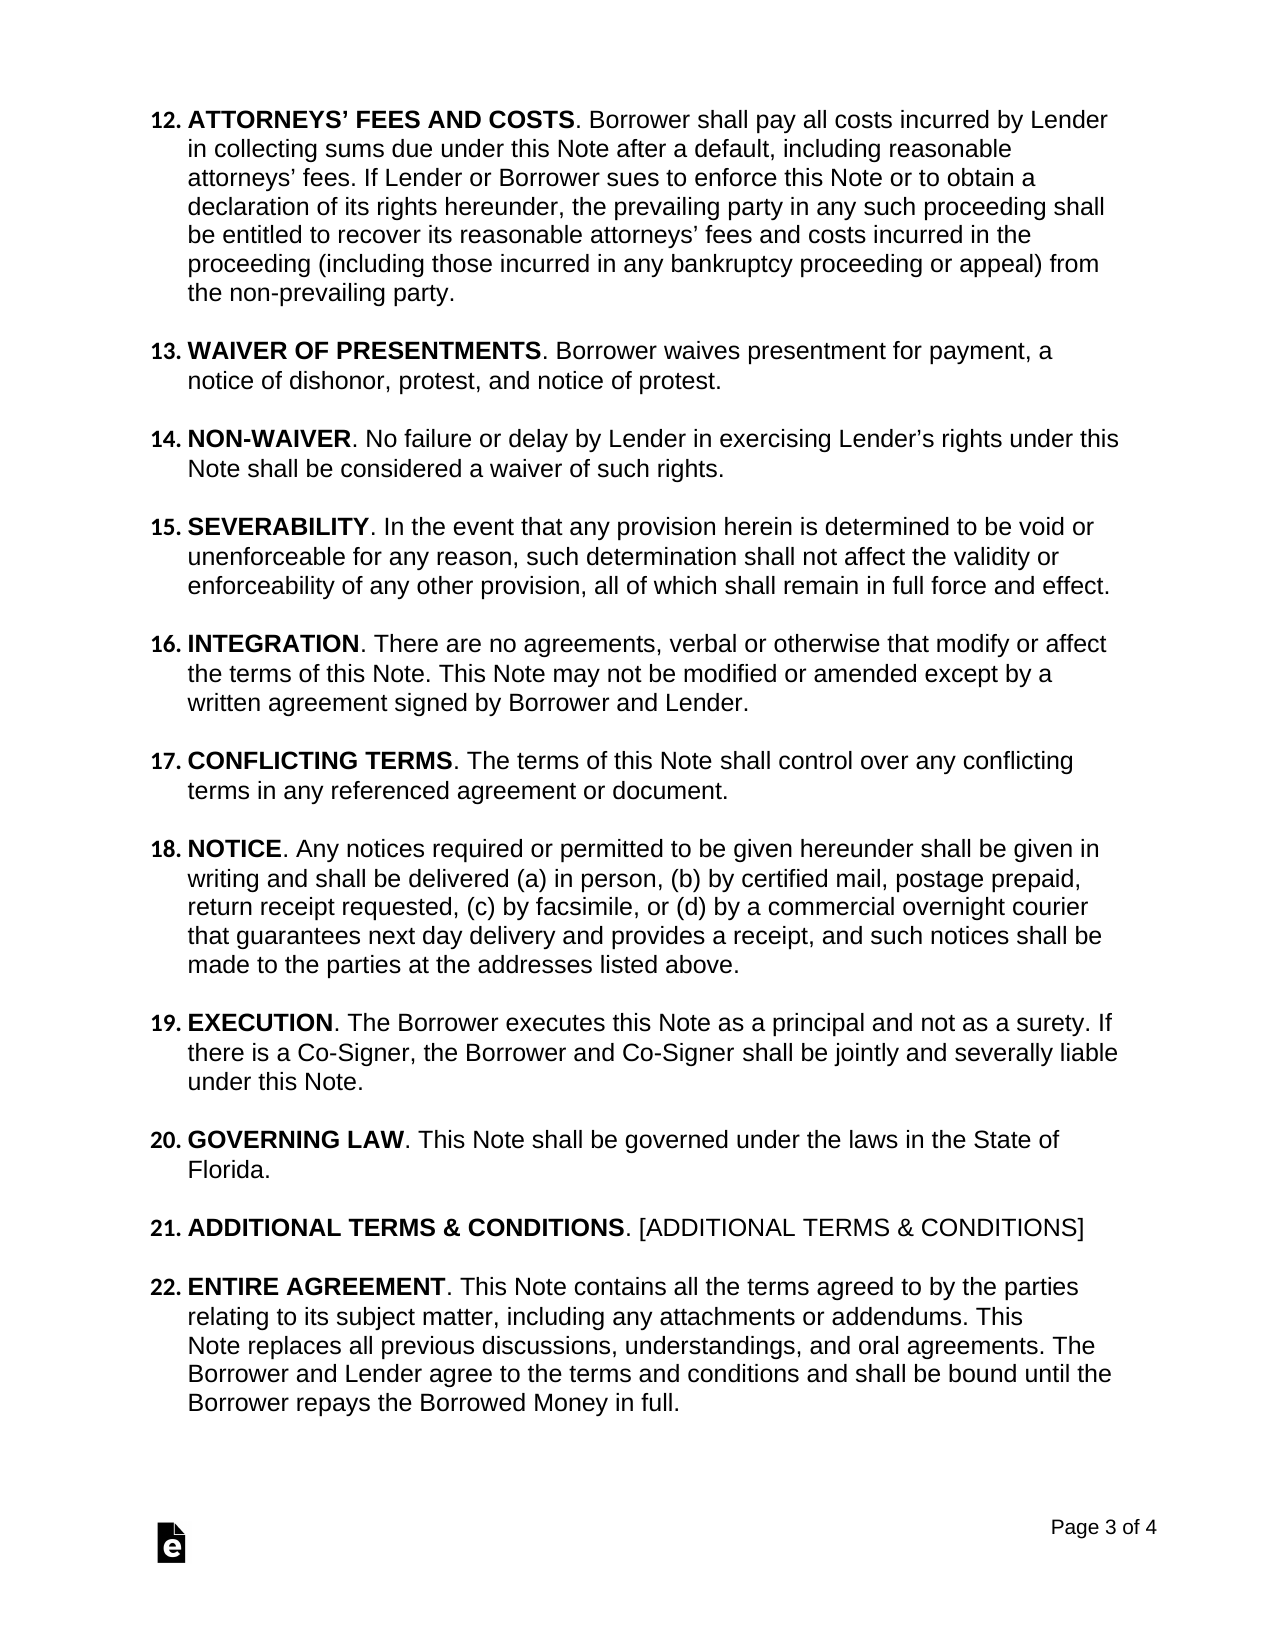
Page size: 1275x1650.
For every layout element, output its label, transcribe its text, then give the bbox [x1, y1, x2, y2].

list NON-WAIVER. No failure or delay by Lender in exercising Lender’s rights under this Note shall be considered a waiver of such rights. [150, 423, 1125, 483]
list ENTIRE AGREEMENT. This Note contains all the terms agreed to by the parties relating to its subject matter, including any attachments or addendums. This Note replaces all previous discussions, understandings, and oral agreements. The Borrower and Lender agree to the terms and conditions and shall be bound until the Borrower repays the Borrowed Money in full. [150, 1271, 1125, 1417]
list GOVERNING LAW. This Note shall be governed under the laws in the State of Florida. [150, 1124, 1125, 1183]
list SEVERABILITY. In the event that any provision herein is determined to be void or unenforceable for any reason, such determination shall not affect the validity or enforceability of any other provision, all of which shall remain in full force and effect. [150, 512, 1125, 599]
list INTEGRATION. There are no agreements, verbal or otherwise that modify or affect the terms of this Note. This Note may not be modified or amended except by a written agreement signed by Borrower and Lender. [150, 628, 1125, 716]
list WAIVER OF PRESENTMENTS. Borrower waives presentment for payment, a notice of dishonor, protest, and notice of protest. [150, 336, 1125, 395]
list CONFLICTING TERMS. The terms of this Note shall control over any conflicting terms in any referenced agreement or document. [150, 745, 1125, 804]
list ATTORNEYS’ FEES AND COSTS. Borrower shall pay all costs incurred by Lender in collecting sums due under this Note after a default, including reasonable attorneys’ fees. If Lender or Borrower sues to enforce this Note or to obtain a declaration of its rights hereunder, the prevailing party in any such proceeding shall be entitled to recover its reasonable attorneys’ fees and costs incurred in the proceeding (including those incurred in any bankruptcy proceeding or appeal) from the non-prevailing party. [150, 104, 1125, 307]
list ADDITIONAL TERMS & CONDITIONS. [ADDITIONAL TERMS & CONDITIONS] [150, 1212, 1125, 1243]
list EXECUTION. The Borrower executes this Note as a principal and not as a surety. If there is a Co-Signer, the Borrower and Co-Signer shall be jointly and severally liable under this Note. [150, 1007, 1125, 1095]
list NOTICE. Any notices required or permitted to be given hereunder shall be given in writing and shall be delivered (a) in person, (b) by certified mail, postage prepaid, return receipt requested, (c) by facsimile, or (d) by a commercial overnight courier that guarantees next day delivery and provides a receipt, and such notices shall be made to the parties at the addresses listed above. [150, 833, 1125, 979]
